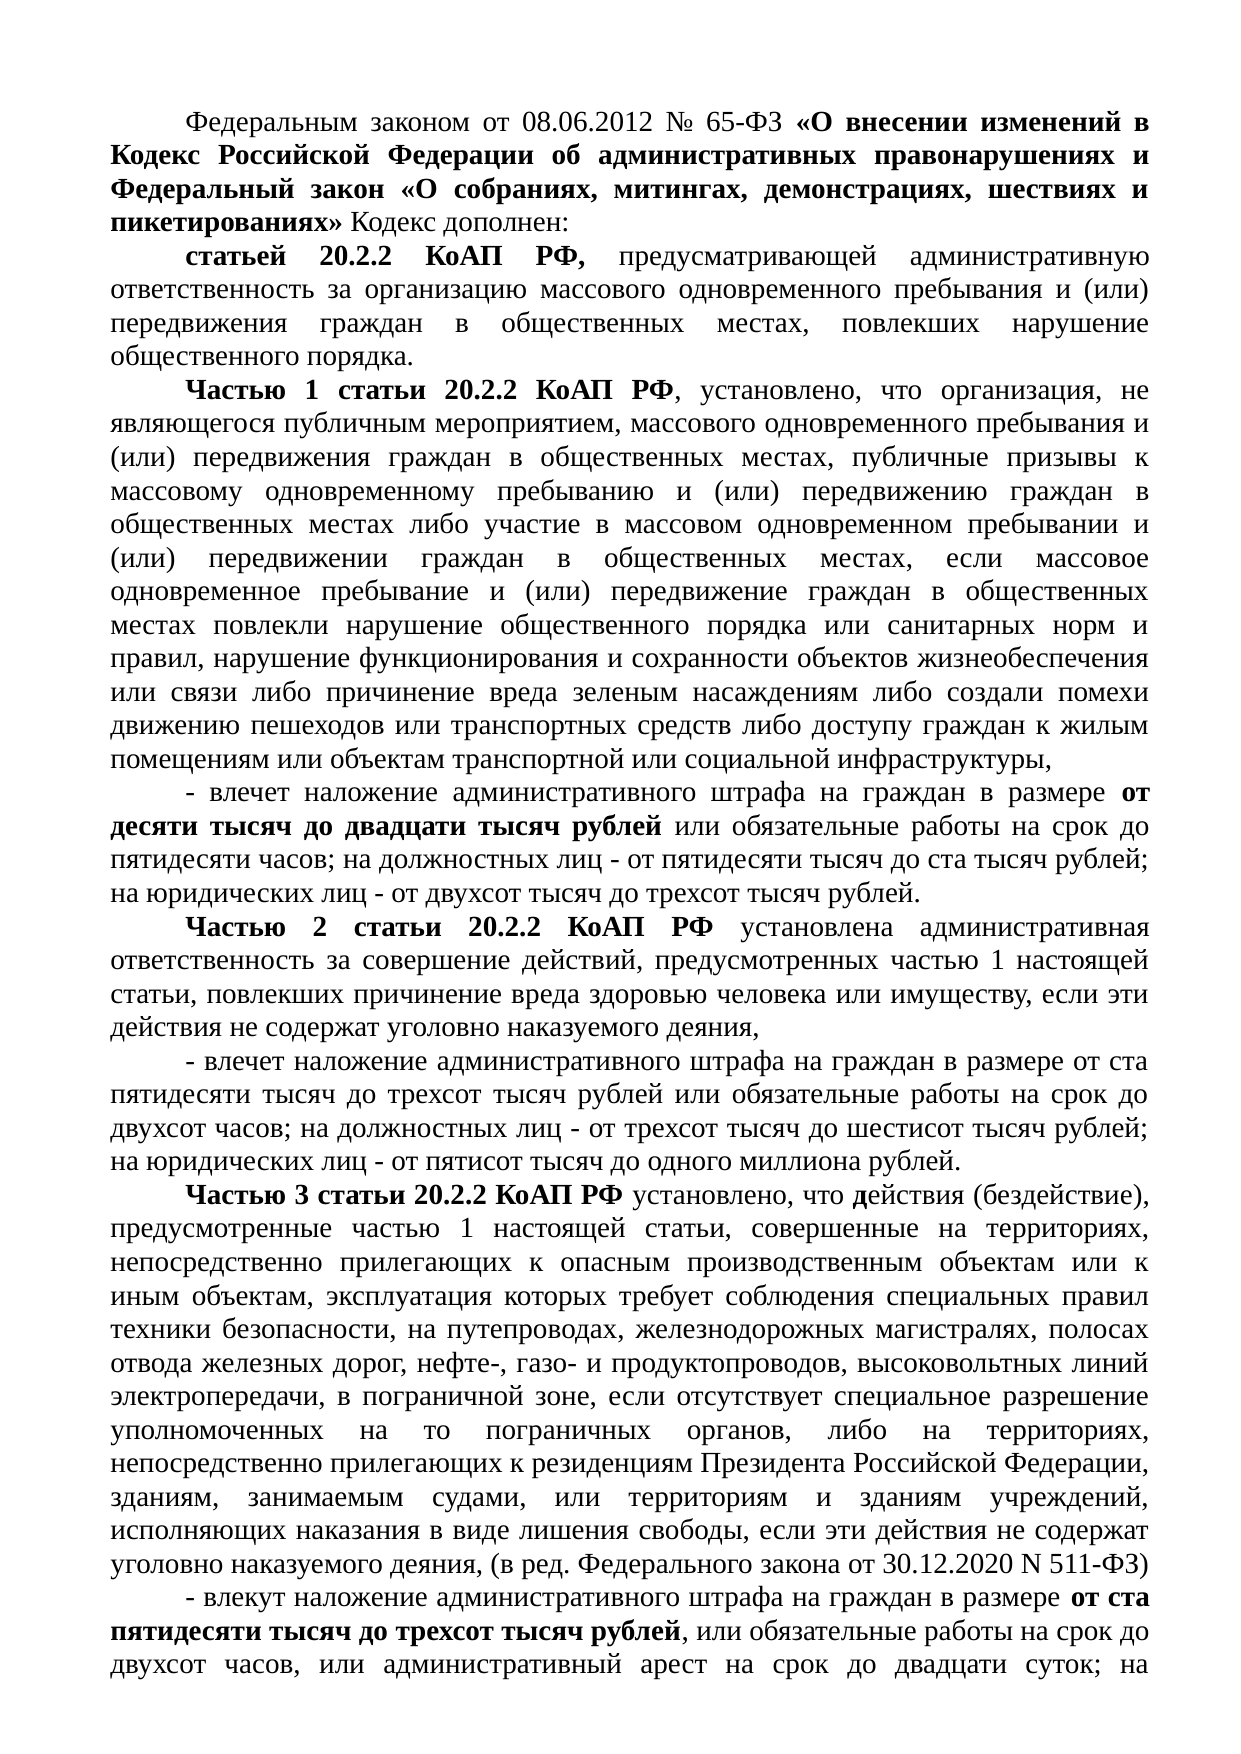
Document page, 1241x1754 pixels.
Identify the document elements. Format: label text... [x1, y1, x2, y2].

text Частью 1 статьи 20.2.2 КоАП РФ, установлено, что организация, не являющегося публичным мероприятием, массового одновременного пребывания и (или) передвижения граждан в общественных местах, публичные призывы к массовому одновременному пребыванию и (или) передвижению граждан в общественных местах либо участие в массовом одновременном пребывании и (или) передвижении граждан в общественных местах, если массовое одновременное пребывание и (или) передвижение граждан в общественных местах повлекли нарушение общественного порядка или санитарных норм и правил, нарушение функционирования и сохранности объектов жизнеобеспечения или связи либо причинение вреда зеленым насаждениям либо создали помехи движению пешеходов или транспортных средств либо доступу граждан к жилым помещениям или объектам транспортной или социальной инфраструктуры, [110, 372, 1150, 774]
text - влечет наложение административного штрафа на граждан в размере от ста пятидесяти тысяч до трехсот тысяч рублей или обязательные работы на срок до двухсот часов; на должностных лиц - от трехсот тысяч до шестисот тысяч рублей; на юридических лиц - от пятисот тысяч до одного миллиона рублей. [110, 1043, 1150, 1177]
text Федеральным законом от 08.06.2012 № 65-ФЗ «О внесении изменений в Кодекс Российской Федерации об административных правонарушениях и Федеральный закон «О собраниях, митингах, демонстрациях, шествиях и пикетированиях» Кодекс дополнен: [110, 104, 1150, 238]
text Частью 3 статьи 20.2.2 КоАП РФ установлено, что действия (бездействие), предусмотренные частью 1 настоящей статьи, совершенные на территориях, непосредственно прилегающих к опасным производственным объектам или к иным объектам, эксплуатация которых требует соблюдения специальных правил техники безопасности, на путепроводах, железнодорожных магистралях, полосах отвода железных дорог, нефте-, газо- и продуктопроводов, высоковольтных линий электропередачи, в пограничной зоне, если отсутствует специальное разрешение уполномоченных на то пограничных органов, либо на территориях, непосредственно прилегающих к резиденциям Президента Российской Федерации, зданиям, занимаемым судами, или территориям и зданиям учреждений, исполняющих наказания в виде лишения свободы, если эти действия не содержат уголовно наказуемого деяния, (в ред. Федерального закона от 30.12.2020 N 511-ФЗ) [110, 1177, 1150, 1579]
text Частью 2 статьи 20.2.2 КоАП РФ установлена административная ответственность за совершение действий, предусмотренных частью 1 настоящей статьи, повлекших причинение вреда здоровью человека или имуществу, если эти действия не содержат уголовно наказуемого деяния, [110, 909, 1150, 1043]
text статьей 20.2.2 КоАП РФ, предусматривающей административную ответственность за организацию массового одновременного пребывания и (или) передвижения граждан в общественных местах, повлекших нарушение общественного порядка. [110, 238, 1150, 372]
text - влекут наложение административного штрафа на граждан в размере от ста пятидесяти тысяч до трехсот тысяч рублей, или обязательные работы на срок до двухсот часов, или административный арест на срок до двадцати суток; на [110, 1579, 1150, 1680]
text - влечет наложение административного штрафа на граждан в размере от десяти тысяч до двадцати тысяч рублей или обязательные работы на срок до пятидесяти часов; на должностных лиц - от пятидесяти тысяч до ста тысяч рублей; на юридических лиц - от двухсот тысяч до трехсот тысяч рублей. [110, 774, 1150, 909]
